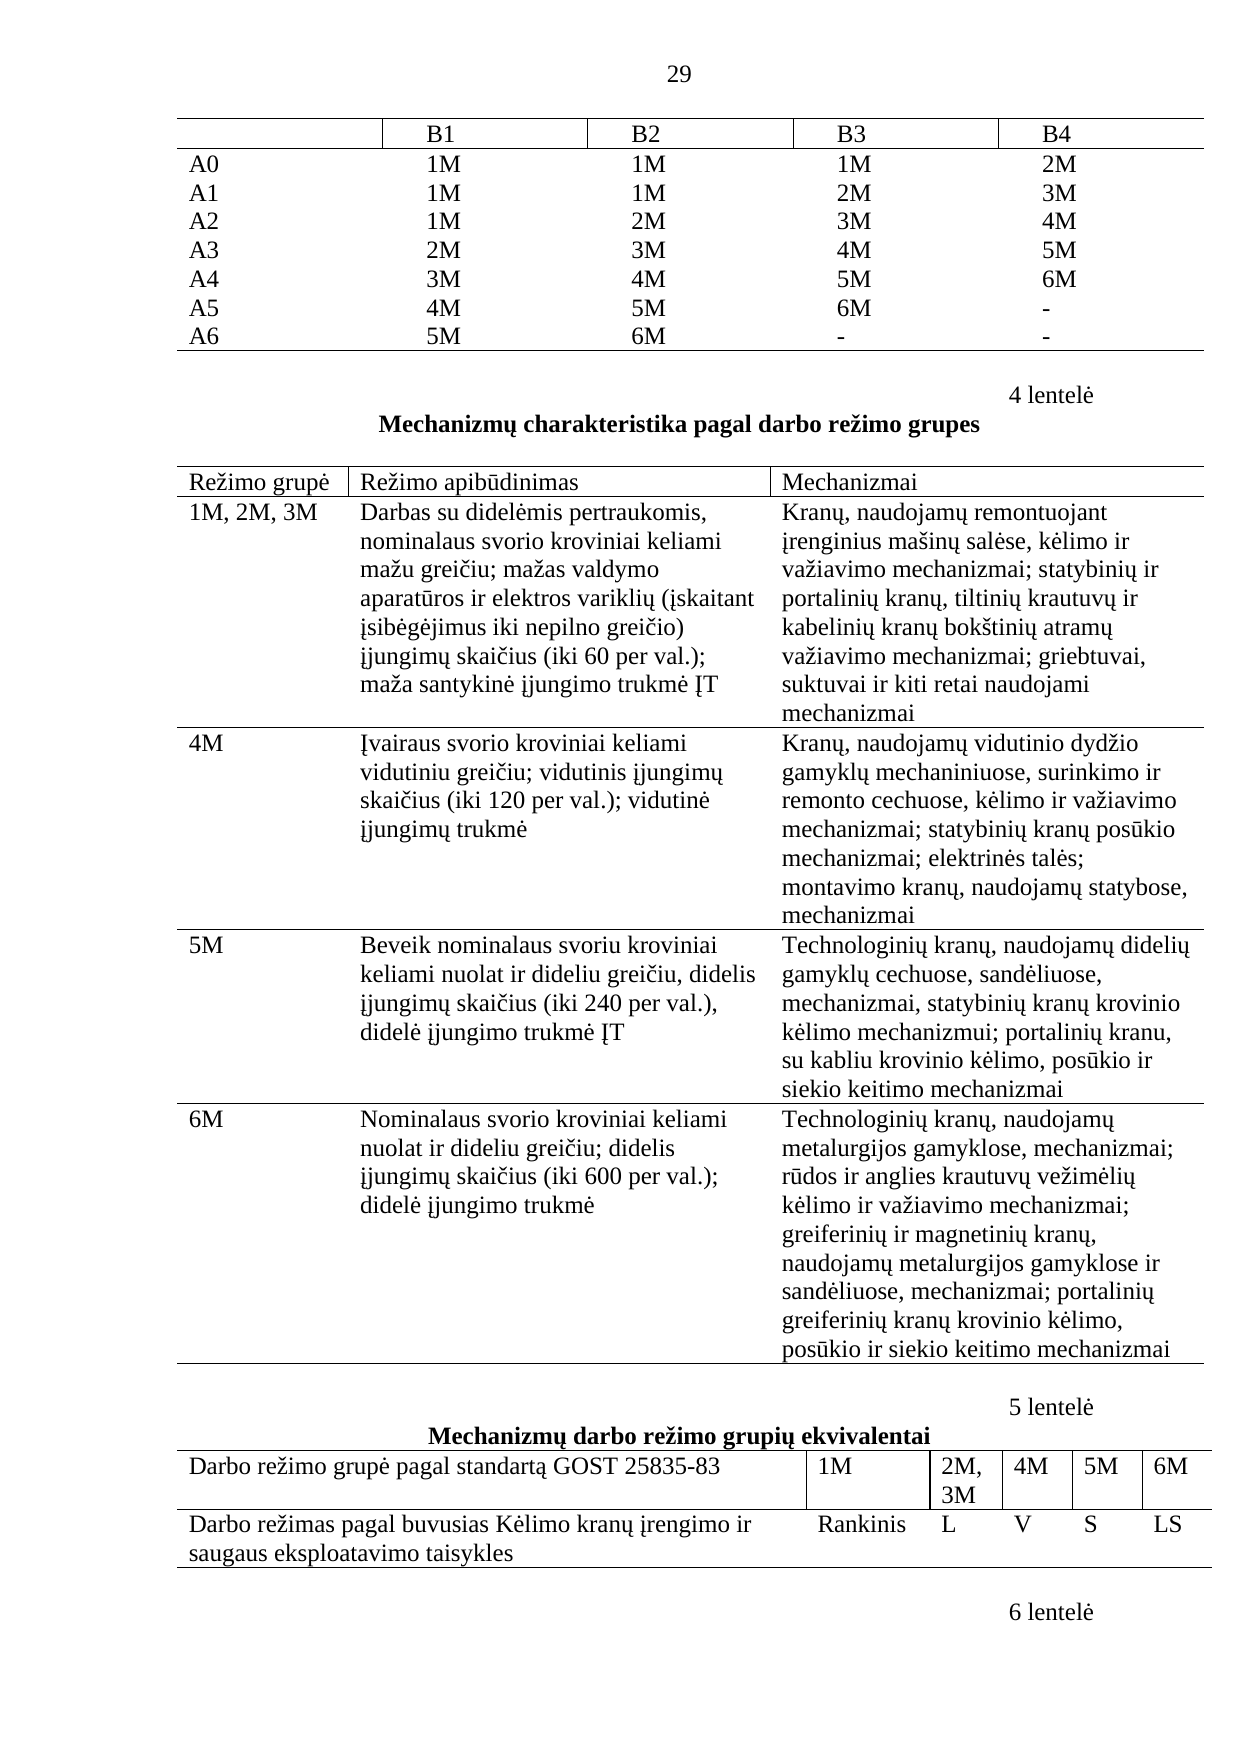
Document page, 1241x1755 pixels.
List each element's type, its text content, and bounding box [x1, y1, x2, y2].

table_cell Beveik nominalaus svoriu kroviniai keliami nuolat ir dideliu greičiu, didelis įjungimų skaičius (iki 240 per val.), didelė įjungimo trukmė ĮT [349, 930, 770, 1103]
table_cell 6M [999, 264, 1204, 293]
table_header 4M [1003, 1451, 1072, 1508]
table_cell 5M [383, 321, 588, 350]
table_cell 2M [793, 178, 998, 206]
table_cell B4 [999, 119, 1204, 148]
table_header Režimo grupė [177, 467, 348, 496]
table_cell 1M [383, 149, 588, 178]
table_cell 4M [588, 264, 793, 293]
table_cell Technologinių kranų, naudojamų metalurgijos gamyklose, mechanizmai; rūdos ir anglies krautuvų vežimėlių kėlimo ir važiavimo mechanizmai; greiferinių ir magnetinių kranų, naudojamų metalurgijos gamyklose ir sandėliuose, mechanizmai; portalinių greiferinių kranų krovinio kėlimo, posūkio ir siekio keitimo mechanizmai [770, 1104, 1204, 1363]
table_cell 1M [383, 206, 588, 235]
table_cell 1M [588, 178, 793, 206]
table_cell 5M [999, 235, 1204, 264]
table_cell - [999, 321, 1204, 350]
table_cell 2M [383, 235, 588, 264]
table_header 6M [1143, 1451, 1212, 1508]
table_cell 3M [588, 235, 793, 264]
table_cell 6M [793, 293, 998, 321]
text 4 lentelė [1008, 380, 1181, 409]
table_cell 6M [588, 321, 793, 350]
table_cell 4M [999, 206, 1204, 235]
table_cell A2 [177, 206, 382, 235]
table_cell A6 [177, 321, 382, 350]
table_cell 3M [999, 178, 1204, 206]
table_cell A4 [177, 264, 382, 293]
table_cell B2 [588, 119, 793, 148]
table_cell B1 [383, 119, 587, 148]
table_cell 2M [999, 149, 1204, 178]
table_cell 5M [588, 293, 793, 321]
table_cell 5M [177, 930, 349, 1103]
table_cell B3 [794, 119, 998, 148]
table_cell Darbas su didelėmis pertraukomis, nominalaus svorio kroviniai keliami mažu greičiu; mažas valdymo aparatūros ir elektros variklių (įskaitant įsibėgėjimus iki nepilno greičio) įjungimų skaičius (iki 60 per val.); maža santykinė įjungimo trukmė ĮT [349, 497, 770, 727]
table_cell 3M [793, 206, 998, 235]
table_cell 3M [383, 264, 588, 293]
table_header [177, 119, 382, 148]
text Mechanizmų charakteristika pagal darbo režimo grupes [177, 409, 1181, 437]
table_cell A5 [177, 293, 382, 321]
text 5 lentelė [1008, 1392, 1181, 1421]
table_cell 1M [383, 178, 588, 206]
text Mechanizmų darbo režimo grupių ekvivalentai [177, 1421, 1181, 1450]
table_cell 1M, 2M, 3M [177, 497, 349, 727]
table_cell Darbo režimas pagal buvusias Kėlimo kranų įrengimo ir saugaus eksploatavimo taisykles [177, 1510, 806, 1567]
table_cell L [930, 1510, 1002, 1567]
table_cell Nominalaus svorio kroviniai keliami nuolat ir dideliu greičiu; didelis įjungimų skaičius (iki 600 per val.); didelė įjungimo trukmė [349, 1104, 770, 1363]
table_cell - [999, 293, 1204, 321]
table_cell 4M [793, 235, 998, 264]
table_cell 6M [177, 1104, 349, 1363]
table_cell S [1072, 1510, 1142, 1567]
table_header Darbo režimo grupė pagal standartą GOST 25835-83 [177, 1451, 806, 1508]
table_cell 5M [793, 264, 998, 293]
table_header Režimo apibūdinimas [349, 467, 770, 496]
table_cell 1M [588, 149, 793, 178]
table_cell 4M [383, 293, 588, 321]
table_cell Rankinis [806, 1510, 930, 1567]
table_cell A3 [177, 235, 382, 264]
table_header Mechanizmai [771, 467, 1204, 496]
table_header 1M [807, 1451, 929, 1508]
table_cell - [793, 321, 998, 350]
table_cell Įvairaus svorio kroviniai keliami vidutiniu greičiu; vidutinis įjungimų skaičius (iki 120 per val.); vidutinė įjungimų trukmė [349, 728, 770, 929]
table_cell LS [1142, 1510, 1212, 1567]
table_cell V [1003, 1510, 1072, 1567]
table_cell A1 [177, 178, 382, 206]
table_header 5M [1073, 1451, 1142, 1508]
table_cell 1M [793, 149, 998, 178]
table_cell 4M [177, 728, 349, 929]
text 6 lentelė [1008, 1597, 1181, 1626]
table_header 2M, 3M [931, 1451, 1002, 1508]
table_cell 2M [588, 206, 793, 235]
table_cell A0 [177, 149, 382, 178]
